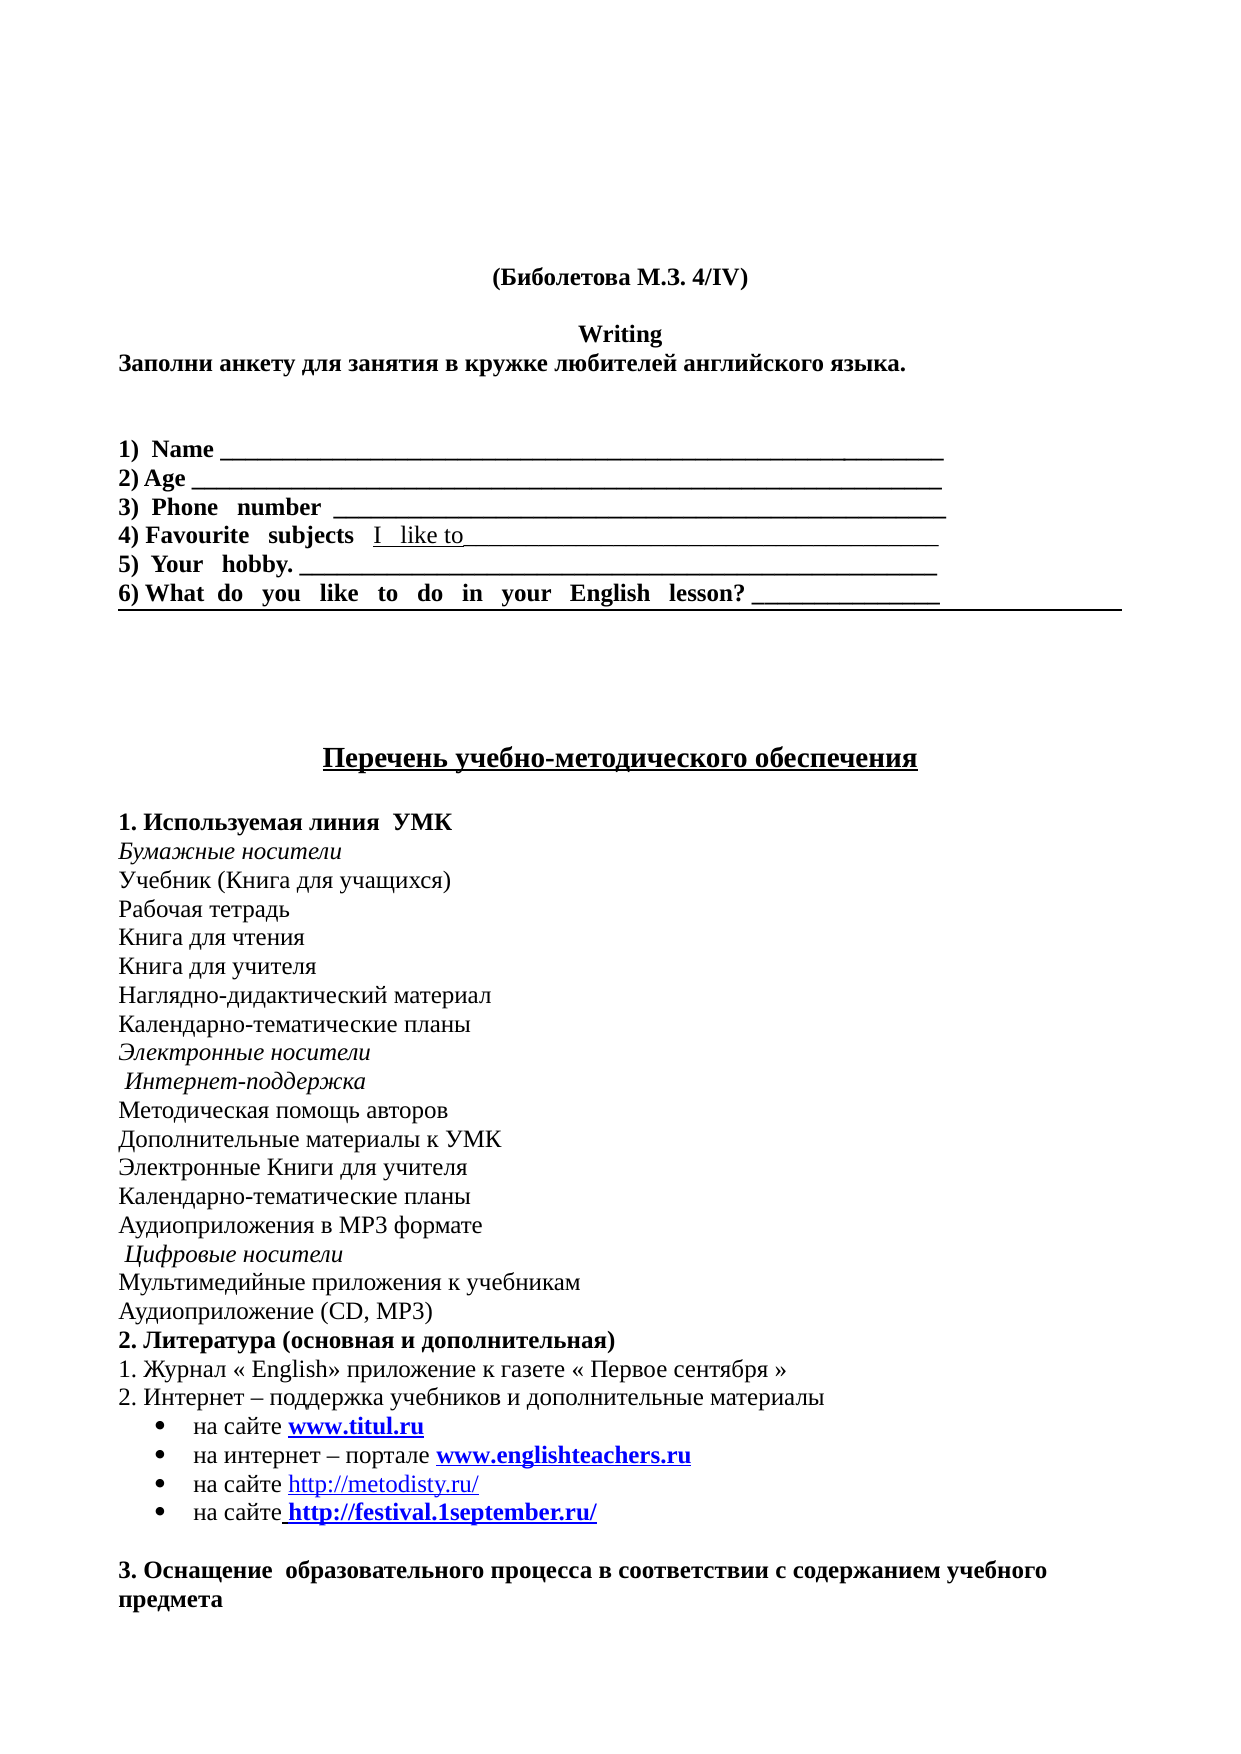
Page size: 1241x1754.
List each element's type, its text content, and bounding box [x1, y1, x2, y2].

text Электронные Книги для учителя [118, 1152, 1122, 1181]
text Книга для чтения [118, 922, 1122, 951]
text Методическая помощь авторов [118, 1095, 1122, 1124]
text 1) Name __________________________________________________________ [118, 434, 1122, 463]
text 1. Используемая линия УМК [118, 807, 1122, 836]
list на сайте http://festival.1september.ru/ [156, 1497, 1122, 1526]
text 3) Phone number _________________________________________________ [118, 492, 1122, 521]
text Цифровые носители [118, 1239, 1122, 1267]
list на сайте www.titul.ru [156, 1411, 1122, 1440]
text Рабочая тетрадь [118, 894, 1122, 922]
list на сайте http://metodisty.ru/ [156, 1469, 1122, 1497]
text Книга для учителя [118, 951, 1122, 980]
text 2. Интернет – поддержка учебников и дополнительные материалы [118, 1382, 1122, 1411]
text Мультимедийные приложения к учебникам [118, 1267, 1122, 1296]
text 6) What do you like to do in your English lesson? _______________ [118, 578, 1122, 609]
text Перечень учебно-методического обеспечения [118, 740, 1122, 774]
text Дополнительные материалы к УМК [118, 1124, 1122, 1152]
text 4) Favourite subjects I like to______________________________________ [118, 521, 1122, 549]
text 1. Журнал « English» приложение к газете « Первое сентября » [118, 1354, 1122, 1382]
text Writing [118, 319, 1122, 348]
text 2. Литература (основная и дополнительная) [118, 1325, 1122, 1354]
text Аудиоприложения в MP3 формате [118, 1210, 1122, 1239]
text (Биболетова М.З. 4/IV) [118, 262, 1122, 291]
text Электронные носители [118, 1037, 1122, 1066]
text 2) Age ____________________________________________________________ [118, 463, 1122, 492]
text 3. Оснащение образовательного процесса в соответствии с содержанием учебного предмета [118, 1555, 1122, 1612]
text Календарно-тематические планы [118, 1009, 1122, 1037]
text Интернет-поддержка [118, 1066, 1122, 1095]
text Учебник (Книга для учащихся) [118, 865, 1122, 894]
text Наглядно-дидактический материал [118, 980, 1122, 1009]
text Бумажные носители [118, 836, 1122, 865]
text 5) Your hobby. ___________________________________________________ [118, 549, 1122, 578]
list на интернет – портале www.englishteachers.ru [156, 1440, 1122, 1469]
text Заполни анкету для занятия в кружке любителей английского языка. [118, 348, 1122, 377]
text Календарно-тематические планы [118, 1181, 1122, 1210]
text Аудиоприложение (CD, MP3) [118, 1296, 1122, 1325]
